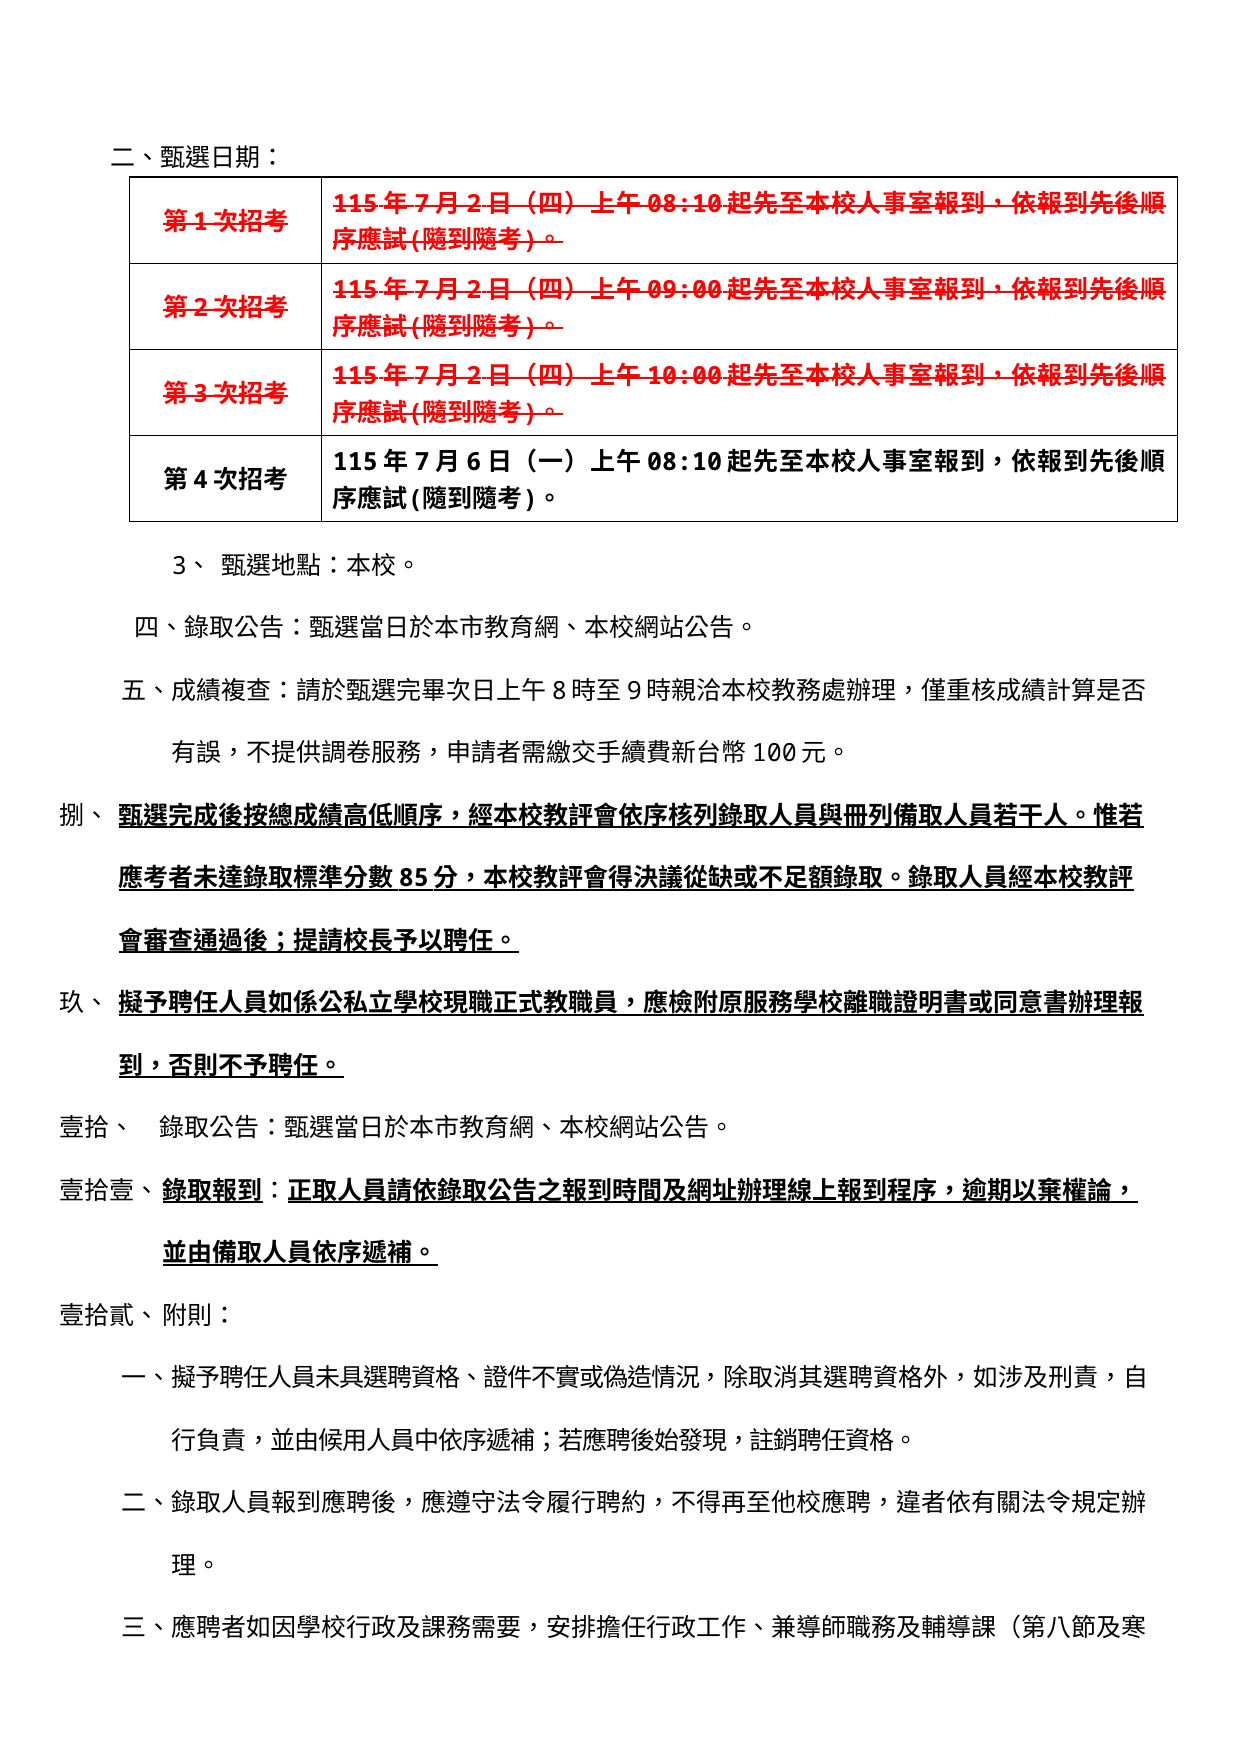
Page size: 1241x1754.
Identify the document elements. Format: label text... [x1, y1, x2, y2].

text 五、成績複查：請於甄選完畢次日上午8時至9時親洽本校教務處辦理，僅重核成績計算是否有誤，不提供調卷服務，申請者需繳交手續費新台幣100元。 [122, 647, 1152, 772]
table_cell 115年7月2日（四）上午10:00起先至本校人事室報到，依報到先後順序應試(隨到隨考)。 [322, 350, 1177, 434]
list 錄取報到：正取人員請依錄取公告之報到時間及網址辦理線上報到程序，逾期以棄權論，並由備取人員依序遞補。 [59, 1147, 1152, 1272]
text 一、擬予聘任人員未具選聘資格、證件不實或偽造情況，除取消其選聘資格外，如涉及刑責，自行負責，並由候用人員中依序遞補；若應聘後始發現，註銷聘任資格。 [122, 1334, 1152, 1459]
text 四、錄取公告：甄選當日於本市教育網、本校網站公告。 [59, 584, 1152, 647]
text 二、甄選日期： [60, 114, 1152, 176]
text 二、錄取人員報到應聘後，應遵守法令履行聘約，不得再至他校應聘，違者依有關法令規定辦理。 [122, 1459, 1152, 1584]
list 附則： [59, 1272, 1152, 1334]
table_cell 115年7月6日（一）上午08:10起先至本校人事室報到，依報到先後順序應試(隨到隨考)。 [322, 436, 1177, 521]
text 三、應聘者如因學校行政及課務需要，安排擔任行政工作、兼導師職務及輔導課（第八節及寒 [122, 1584, 1152, 1647]
table_header 第1次招考 [130, 178, 321, 262]
list 錄取公告：甄選當日於本市教育網、本校網站公告。 [59, 1084, 1152, 1147]
table_header 115年7月2日（四）上午08:10起先至本校人事室報到，依報到先後順序應試(隨到隨考)。 [322, 178, 1177, 262]
table_cell 115年7月2日（四）上午09:00起先至本校人事室報到，依報到先後順序應試(隨到隨考)。 [322, 264, 1177, 348]
table_cell 第4次招考 [130, 436, 321, 521]
table_cell 第2次招考 [130, 264, 321, 348]
list 甄選地點：本校。 [172, 522, 1152, 584]
list 擬予聘任人員如係公私立學校現職正式教職員，應檢附原服務學校離職證明書或同意書辦理報到，否則不予聘任。 [59, 959, 1152, 1084]
table_cell 第3次招考 [130, 350, 321, 434]
list 甄選完成後按總成績高低順序，經本校教評會依序核列錄取人員與冊列備取人員若干人。惟若應考者未達錄取標準分數85分，本校教評會得決議從缺或不足額錄取。錄取人員經本校教評會審查通過後；提請校長予以聘任。 [59, 772, 1152, 959]
